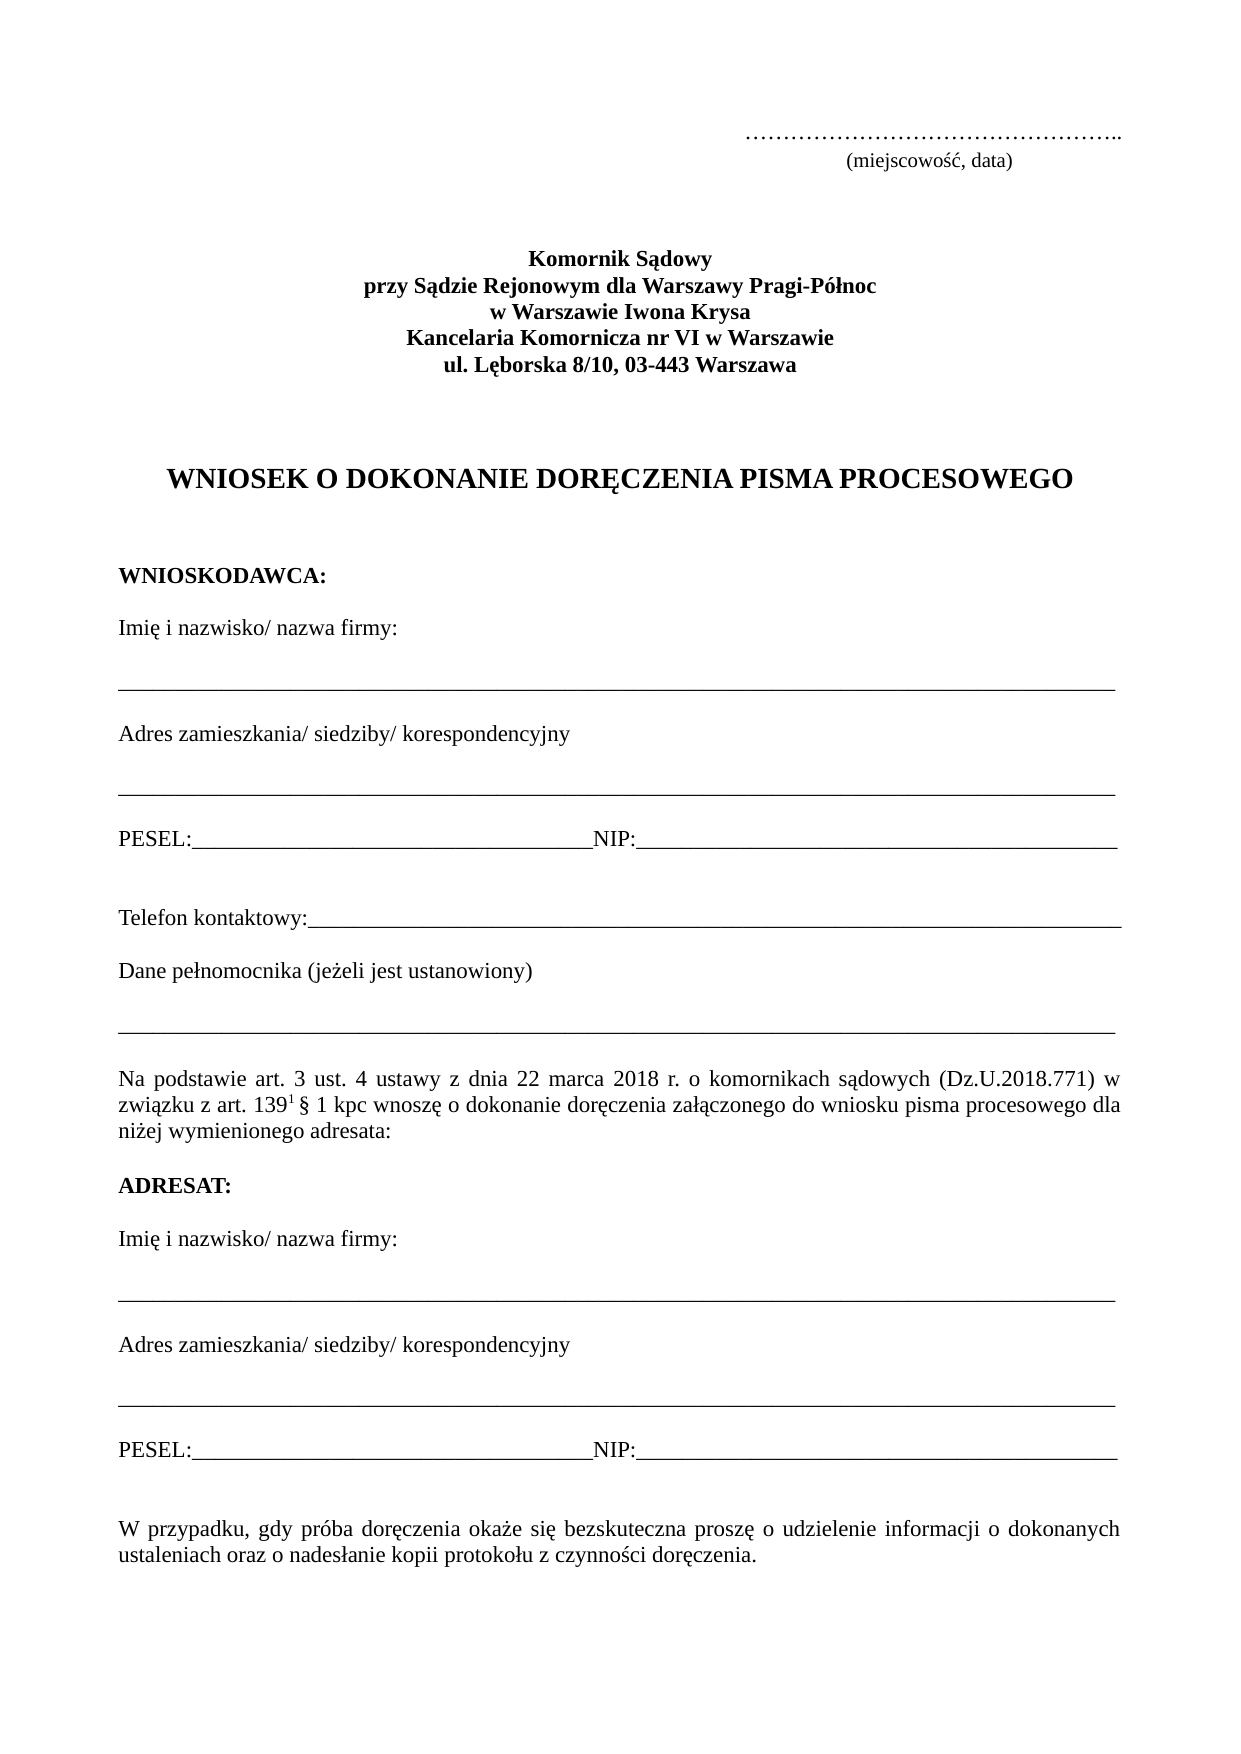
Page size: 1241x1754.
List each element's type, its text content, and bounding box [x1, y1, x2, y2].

text w Warszawie Iwona Krysa [118, 298, 1122, 324]
text _______________________________________________________________________________________ [118, 1010, 1122, 1036]
text Komornik Sądowy [118, 245, 1122, 272]
text ADRESAT: [118, 1173, 1122, 1199]
text Adres zamieszkania/ siedziby/ korespondencyjny [118, 720, 1122, 746]
text Kancelaria Komornicza nr VI w Warszawie [118, 324, 1122, 351]
text _______________________________________________________________________________________ [118, 772, 1122, 799]
text Na podstawie art. 3 ust. 4 ustawy z dnia 22 marca 2018 r. o komornikach sądowych (Dz.U.2018.771) w związku z art. 1391 § 1 kpc wnoszę o dokonanie doręczenia załączonego do wniosku pisma procesowego dla niżej wymienionego adresata: [118, 1065, 1122, 1144]
text PESEL:___________________________________NIP:__________________________________________ [118, 825, 1122, 852]
text _______________________________________________________________________________________ [118, 1278, 1122, 1304]
text (miejscowość, data) [118, 144, 1122, 173]
text PESEL:___________________________________NIP:__________________________________________ [118, 1436, 1122, 1462]
text _______________________________________________________________________________________ [118, 1383, 1122, 1410]
text Adres zamieszkania/ siedziby/ korespondencyjny [118, 1331, 1122, 1357]
text _______________________________________________________________________________________ [118, 667, 1122, 693]
text WNIOSKODAWCA: [118, 562, 1122, 588]
text WNIOSEK O DOKONANIE DORĘCZENIA PISMA PROCESOWEGO [118, 461, 1122, 494]
text przy Sądzie Rejonowym dla Warszawy Pragi-Północ [118, 272, 1122, 298]
text W przypadku, gdy próba doręczenia okaże się bezskuteczna proszę o udzielenie informacji o dokonanych ustaleniach oraz o nadesłanie kopii protokołu z czynności doręczenia. [118, 1515, 1122, 1568]
text Telefon kontaktowy:_______________________________________________________________________ [118, 904, 1122, 931]
text ………………………………………….. [118, 118, 1122, 144]
text Imię i nazwisko/ nazwa firmy: [118, 614, 1122, 641]
text Imię i nazwisko/ nazwa firmy: [118, 1225, 1122, 1252]
text ul. Lęborska 8/10, 03-443 Warszawa [118, 351, 1122, 377]
text Dane pełnomocnika (jeżeli jest ustanowiony) [118, 957, 1122, 983]
